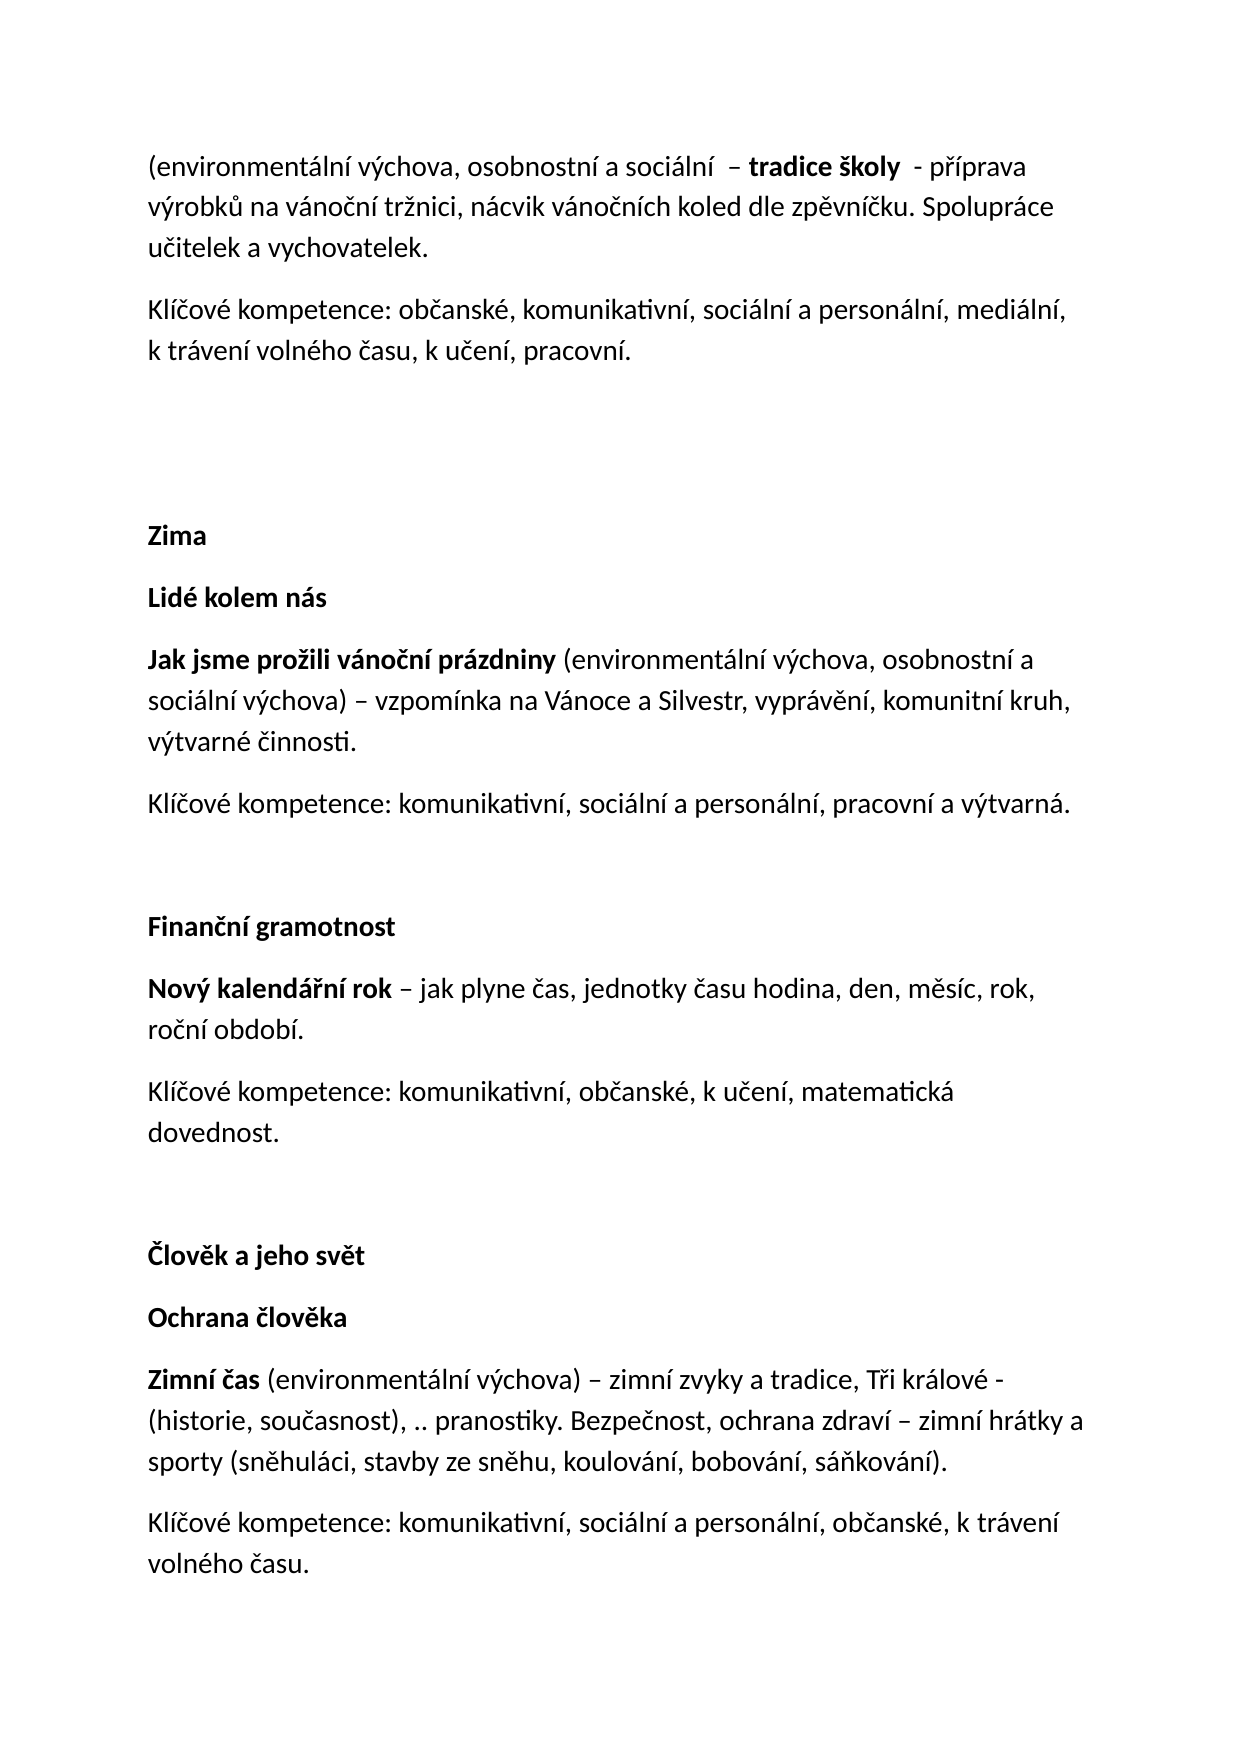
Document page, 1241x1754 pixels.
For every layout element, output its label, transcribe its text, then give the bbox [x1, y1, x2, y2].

text (environmentální výchova, osobnostní a sociální – tradice školy - příprava výrobků na vánoční tržnici, nácvik vánočních koled dle zpěvníčku. Spolupráce učitelek a vychovatelek. [148, 148, 1093, 265]
text Zima [148, 517, 1093, 553]
text Klíčové kompetence: komunikativní, sociální a personální, občanské, k trávení volného času. [148, 1504, 1093, 1581]
text Ochrana člověka [148, 1299, 1093, 1334]
text Finanční gramotnost [148, 908, 1093, 944]
text Zimní čas (environmentální výchova) – zimní zvyky a tradice, Tři králové - (historie, současnost), .. pranostiky. Bezpečnost, ochrana zdraví – zimní hrátky a sporty (sněhuláci, stavby ze sněhu, koulování, bobování, sáňkování). [148, 1361, 1093, 1478]
text Nový kalendářní rok – jak plyne čas, jednotky času hodina, den, měsíc, rok, roční období. [148, 970, 1093, 1047]
text Klíčové kompetence: občanské, komunikativní, sociální a personální, mediální, k trávení volného času, k učení, pracovní. [148, 291, 1093, 368]
text Lidé kolem nás [148, 579, 1093, 615]
text Člověk a jeho svět [148, 1237, 1093, 1273]
text Klíčové kompetence: komunikativní, sociální a personální, pracovní a výtvarná. [148, 785, 1093, 820]
text Jak jsme prožili vánoční prázdniny (environmentální výchova, osobnostní a sociální výchova) – vzpomínka na Vánoce a Silvestr, vyprávění, komunitní kruh, výtvarné činnosti. [148, 641, 1093, 758]
text Klíčové kompetence: komunikativní, občanské, k učení, matematická dovednost. [148, 1073, 1093, 1149]
